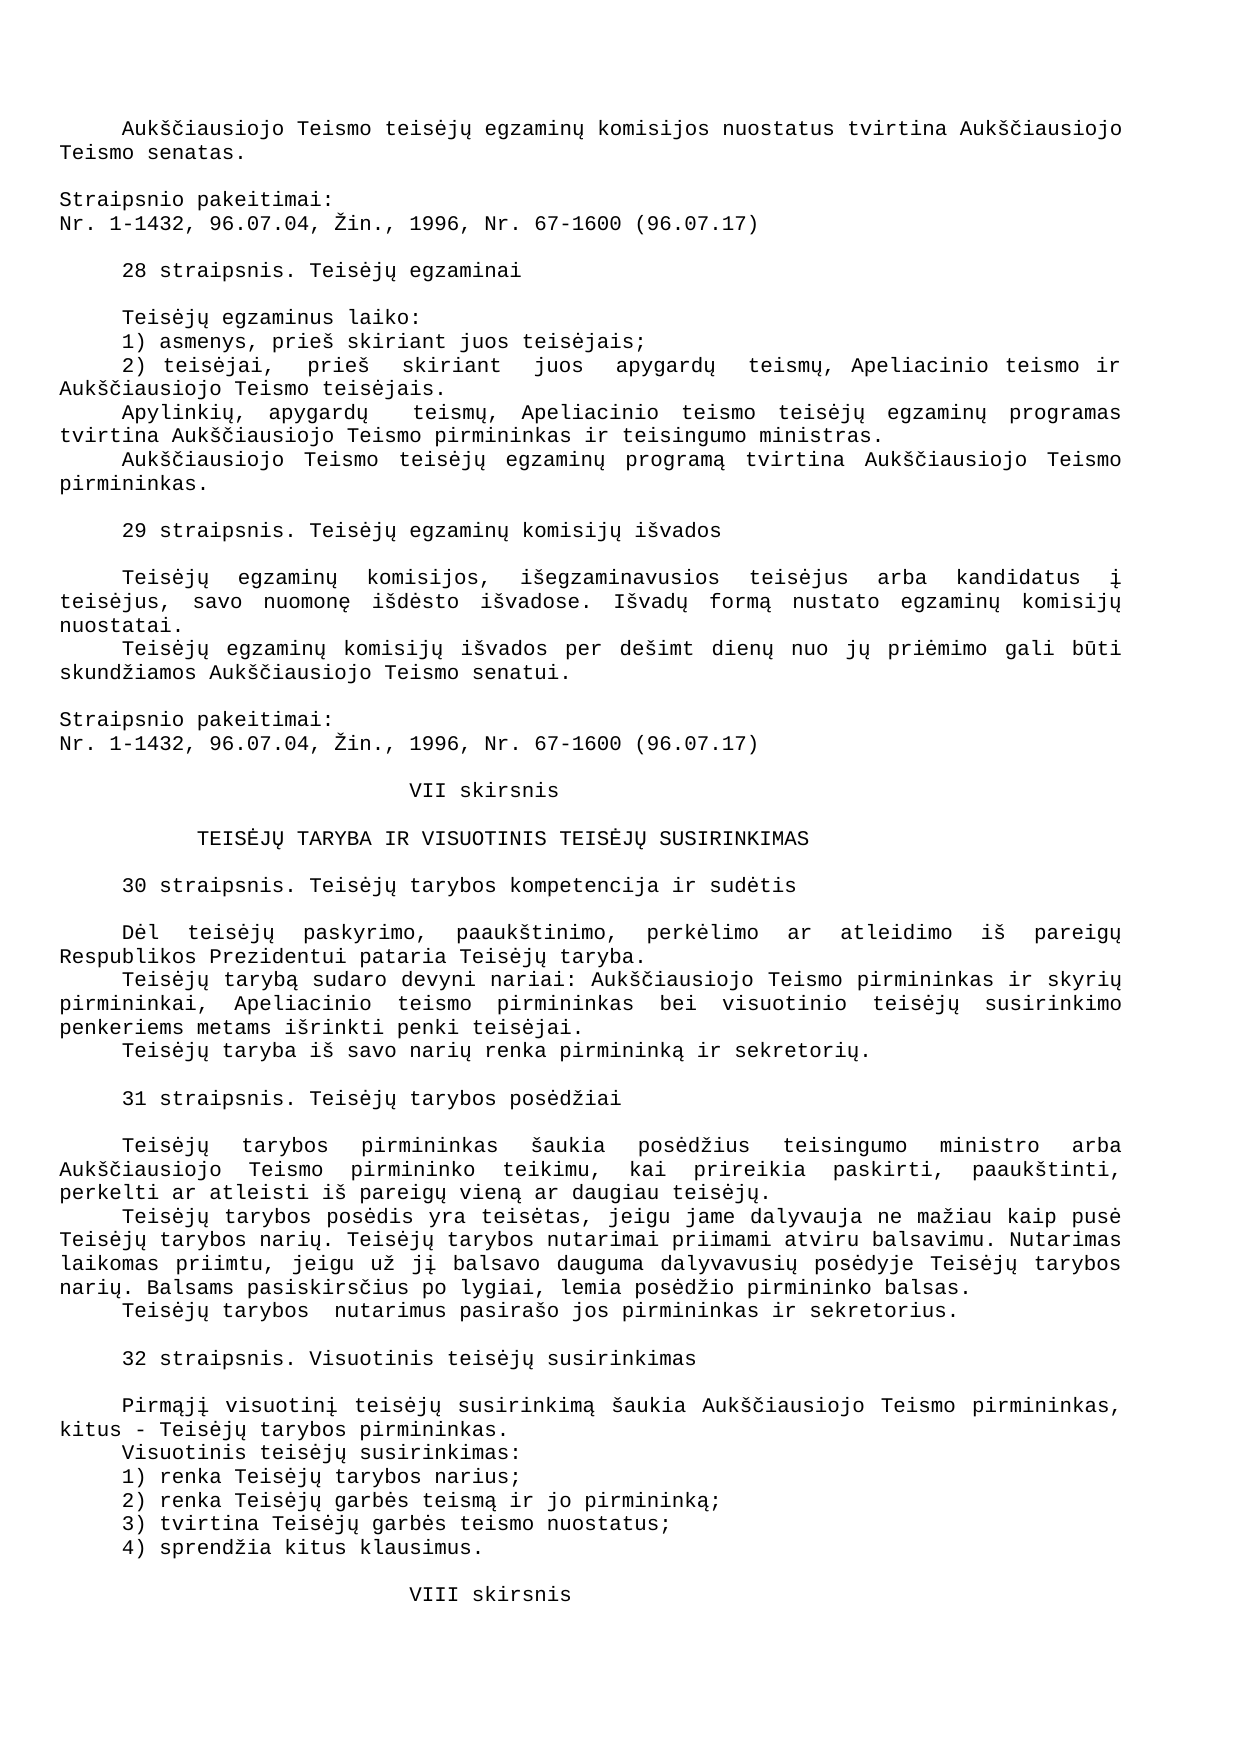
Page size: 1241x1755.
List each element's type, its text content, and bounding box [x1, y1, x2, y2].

text Nr. 1-1432, 96.07.04, Žin., 1996, Nr. 67-1600 (96.07.17) [59, 733, 1122, 757]
text Teisėjų tarybą sudaro devyni nariai: Aukščiausiojo Teismo pirmininkas ir skyrių pirmininkai, Apeliacinio teismo pirmininkas bei visuotinio teisėjų susirinkimo penkeriems metams išrinkti penki teisėjai. [59, 969, 1122, 1040]
text 1) renka Teisėjų tarybos narius; [59, 1466, 1122, 1489]
text Teisėjų tarybos pirmininkas šaukia posėdžius teisingumo ministro arba Aukščiausiojo Teismo pirmininko teikimu, kai prireikia paskirti, paaukštinti, perkelti ar atleisti iš pareigų vieną ar daugiau teisėjų. [59, 1135, 1122, 1206]
text Teisėjų tarybos posėdis yra teisėtas, jeigu jame dalyvauja ne mažiau kaip pusė Teisėjų tarybos narių. Teisėjų tarybos nutarimai priimami atviru balsavimu. Nutarimas laikomas priimtu, jeigu už jį balsavo dauguma dalyvavusių posėdyje Teisėjų tarybos narių. Balsams pasiskirsčius po lygiai, lemia posėdžio pirmininko balsas. [59, 1206, 1122, 1300]
text 28 straipsnis. Teisėjų egzaminai [59, 260, 1122, 284]
text Teisėjų taryba iš savo narių renka pirmininką ir sekretorių. [59, 1040, 1122, 1064]
text Visuotinis teisėjų susirinkimas: [59, 1442, 1122, 1466]
text 3) tvirtina Teisėjų garbės teismo nuostatus; [59, 1513, 1122, 1537]
text 4) sprendžia kitus klausimus. [59, 1537, 1122, 1561]
text Teisėjų tarybos nutarimus pasirašo jos pirmininkas ir sekretorius. [59, 1300, 1122, 1324]
text 2) renka Teisėjų garbės teismą ir jo pirmininką; [59, 1489, 1122, 1513]
text 2) teisėjai, prieš skiriant juos apygardų teismų, Apeliacinio teismo ir Aukščiausiojo Teismo teisėjais. [59, 354, 1122, 402]
text Straipsnio pakeitimai: [59, 189, 1122, 213]
text 1) asmenys, prieš skiriant juos teisėjais; [59, 331, 1122, 354]
text VIII skirsnis [59, 1584, 1122, 1608]
text Nr. 1-1432, 96.07.04, Žin., 1996, Nr. 67-1600 (96.07.17) [59, 213, 1122, 236]
text Straipsnio pakeitimai: [59, 709, 1122, 733]
text 31 straipsnis. Teisėjų tarybos posėdžiai [59, 1088, 1122, 1111]
text 30 straipsnis. Teisėjų tarybos kompetencija ir sudėtis [59, 875, 1122, 898]
text Aukščiausiojo Teismo teisėjų egzaminų komisijos nuostatus tvirtina Aukščiausiojo Teismo senatas. [59, 118, 1122, 165]
text Aukščiausiojo Teismo teisėjų egzaminų programą tvirtina Aukščiausiojo Teismo pirmininkas. [59, 449, 1122, 496]
text Apylinkių, apygardų teismų, Apeliacinio teismo teisėjų egzaminų programas tvirtina Aukščiausiojo Teismo pirmininkas ir teisingumo ministras. [59, 402, 1122, 449]
text Teisėjų egzaminų komisijos, išegzaminavusios teisėjus arba kandidatus į teisėjus, savo nuomonę išdėsto išvadose. Išvadų formą nustato egzaminų komisijų nuostatai. [59, 567, 1122, 638]
text Pirmąjį visuotinį teisėjų susirinkimą šaukia Aukščiausiojo Teismo pirmininkas, kitus - Teisėjų tarybos pirmininkas. [59, 1395, 1122, 1442]
text VII skirsnis [59, 780, 1122, 804]
text 29 straipsnis. Teisėjų egzaminų komisijų išvados [59, 520, 1122, 544]
text Dėl teisėjų paskyrimo, paaukštinimo, perkėlimo ar atleidimo iš pareigų Respublikos Prezidentui pataria Teisėjų taryba. [59, 922, 1122, 969]
text TEISĖJŲ TARYBA IR VISUOTINIS TEISĖJŲ SUSIRINKIMAS [59, 827, 1122, 851]
text Teisėjų egzaminus laiko: [59, 307, 1122, 331]
text 32 straipsnis. Visuotinis teisėjų susirinkimas [59, 1348, 1122, 1371]
text Teisėjų egzaminų komisijų išvados per dešimt dienų nuo jų priėmimo gali būti skundžiamos Aukščiausiojo Teismo senatui. [59, 638, 1122, 686]
